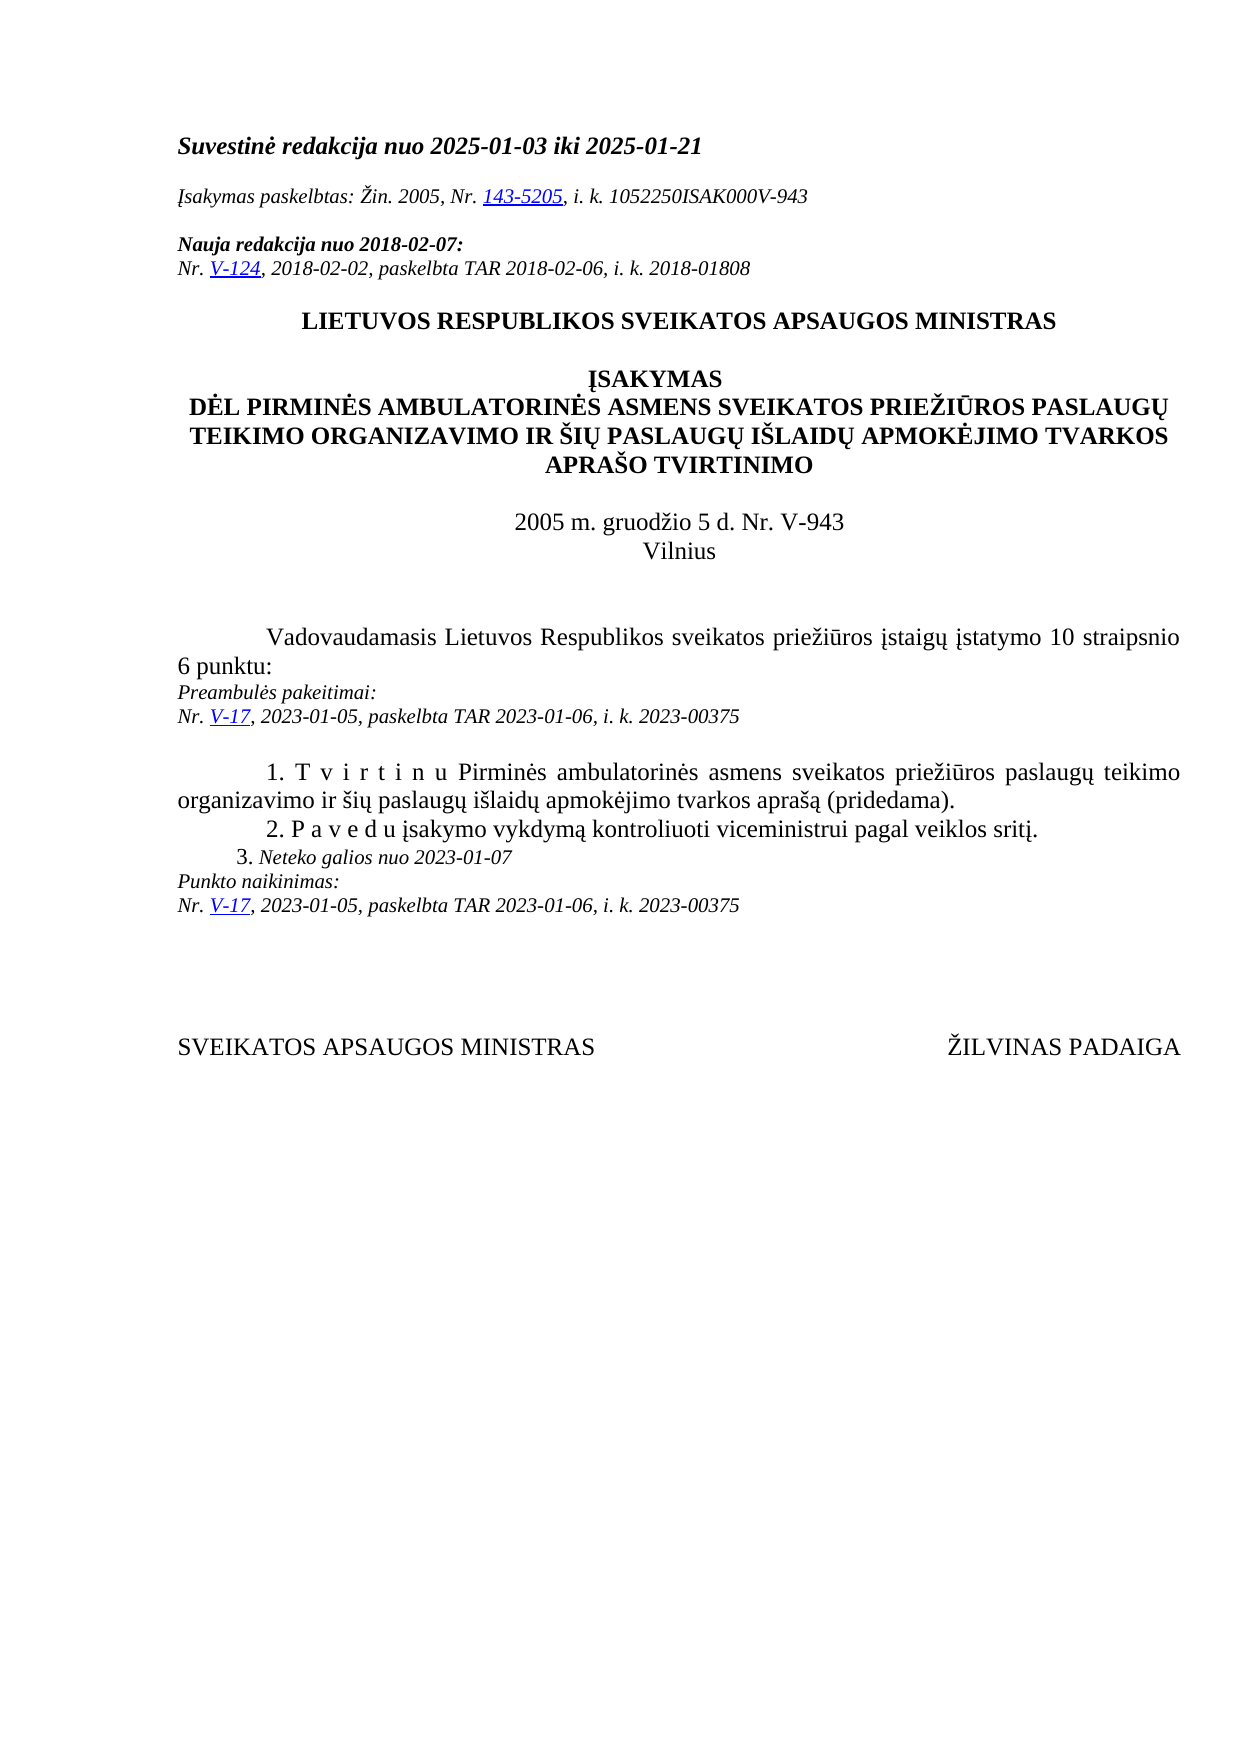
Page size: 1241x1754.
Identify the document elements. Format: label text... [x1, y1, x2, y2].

text ĮSAKYMAS [177, 364, 1133, 392]
text Nauja redakcija nuo 2018-02-07: [177, 232, 1181, 256]
text Suvestinė redakcija nuo 2025-01-03 iki 2025-01-21 [177, 131, 1181, 159]
text 2. P a v e d u įsakymo vykdymą kontroliuoti viceministrui pagal veiklos sritį. [177, 814, 1181, 843]
text Nr. V-17, 2023-01-05, paskelbta TAR 2023-01-06, i. k. 2023-00375 [177, 704, 1181, 728]
text 1. T v i r t i n u Pirminės ambulatorinės asmens sveikatos priežiūros paslaugų teikimo organizavimo ir šių paslaugų išlaidų apmokėjimo tvarkos aprašą (pridedama). [177, 757, 1181, 814]
text Įsakymas paskelbtas: Žin. 2005, Nr. 143-5205, i. k. 1052250ISAK000V-943 [177, 183, 1181, 208]
text 2005 m. gruodžio 5 d. Nr. V-943 [177, 507, 1181, 536]
text 3. Neteko galios nuo 2023-01-07 [177, 843, 1181, 869]
text Vilnius [177, 536, 1181, 565]
text Punkto naikinimas: [177, 869, 1181, 893]
text DĖL PIRMINĖS AMBULATORINĖS ASMENS SVEIKATOS PRIEŽIŪROS PASLAUGŲ TEIKIMO ORGANIZAVIMO IR ŠIŲ PASLAUGŲ IŠLAIDŲ APMOKĖJIMO TVARKOS APRAŠO TVIRTINIMO [177, 392, 1181, 479]
text Nr. V-17, 2023-01-05, paskelbta TAR 2023-01-06, i. k. 2023-00375 [177, 893, 1181, 917]
text Vadovaudamasis Lietuvos Respublikos sveikatos priežiūros įstaigų įstatymo 10 straipsnio 6 punktu: [177, 622, 1181, 680]
text SVEIKATOS APSAUGOS MINISTRAS ŽILVINAS PADAIGA [177, 1032, 1181, 1061]
text LIETUVOS RESPUBLIKOS SVEIKATOS APSAUGOS MINISTRAS [177, 306, 1181, 335]
text Nr. V-124, 2018-02-02, paskelbta TAR 2018-02-06, i. k. 2018-01808 [177, 256, 1181, 280]
text Preambulės pakeitimai: [177, 680, 1181, 704]
